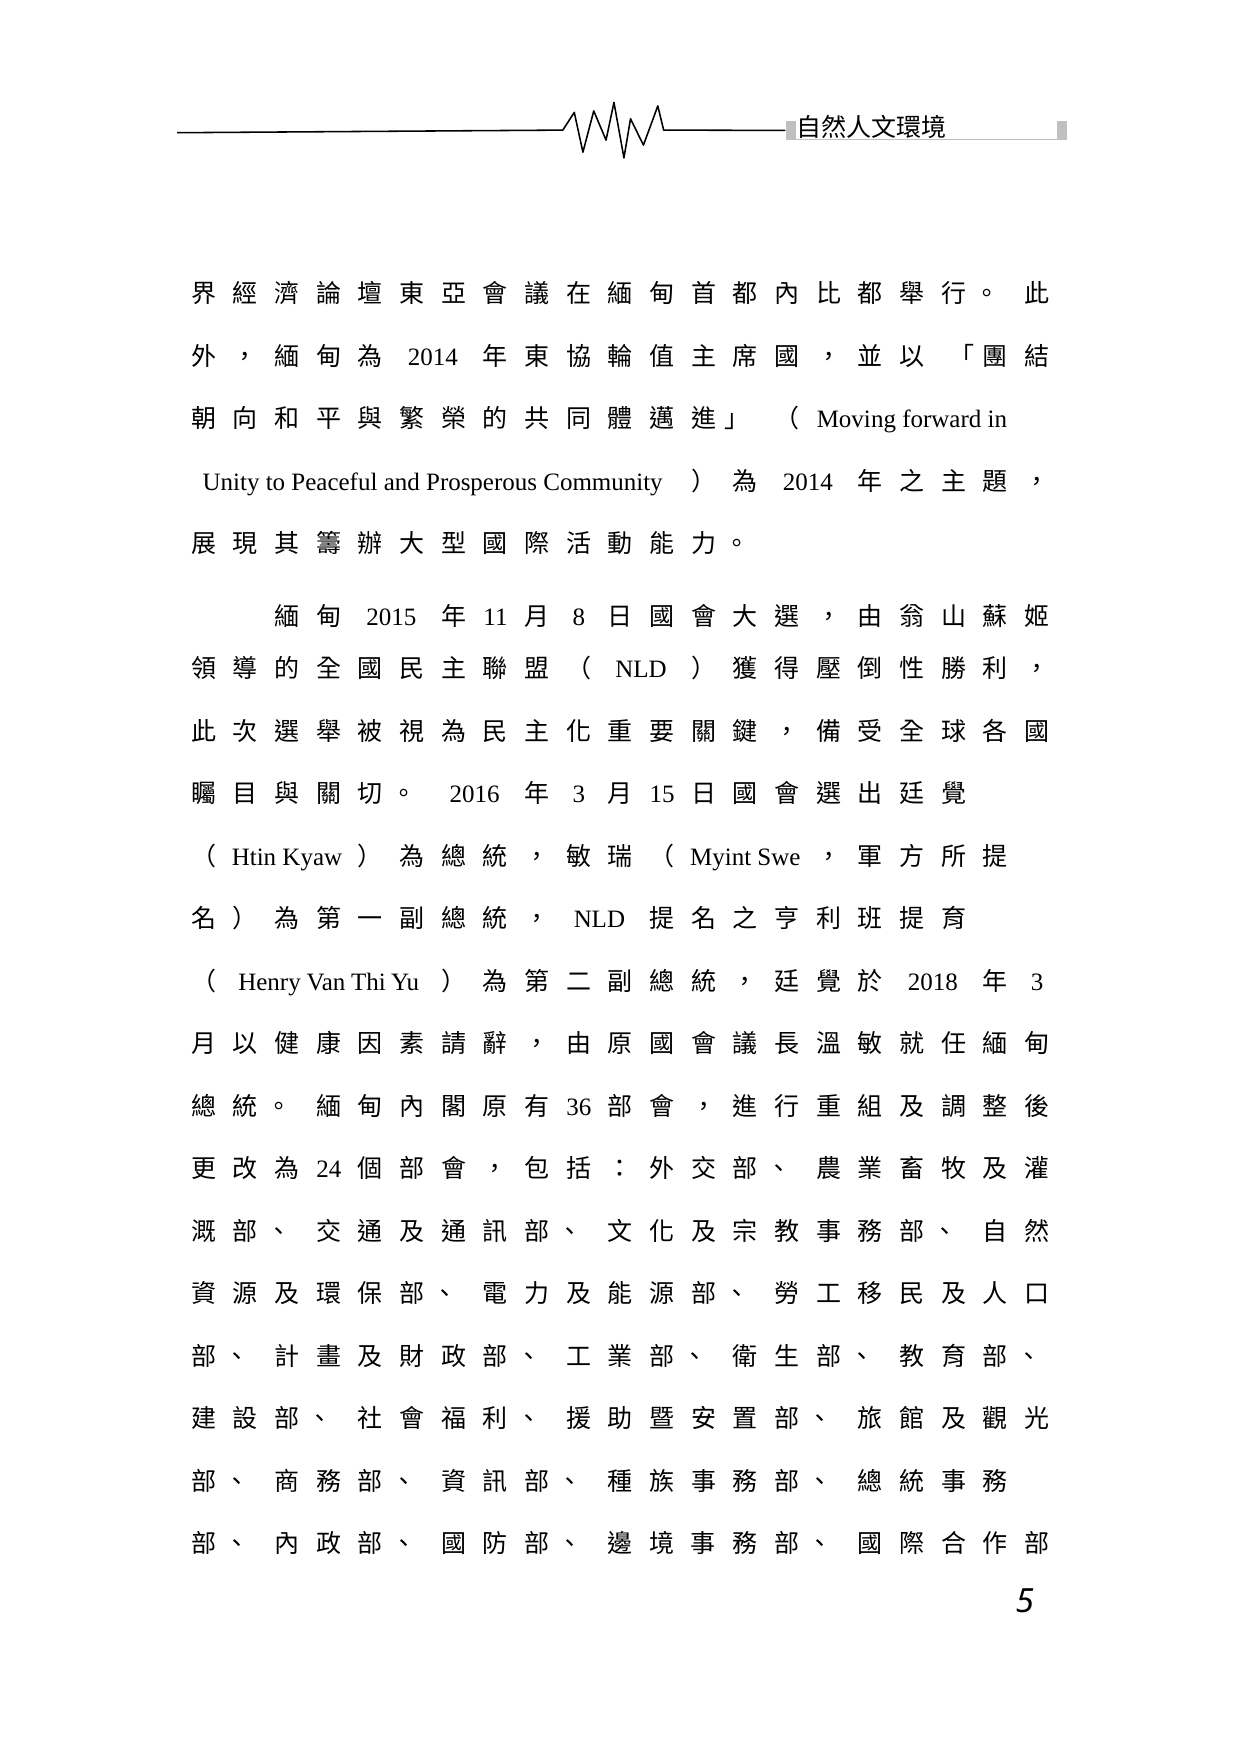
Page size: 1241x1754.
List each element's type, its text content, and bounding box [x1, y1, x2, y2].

text 界經濟論壇東亞會議在緬甸首都內比都舉行。此外，緬甸為2014年東協輪值主席國，並以「團結朝向和平與繁榮的共同體邁進」（Moving forward in Unity to Peaceful and Prosperous Community）為2014年之主題，展現其籌辦大型國際活動能力。 [183, 250, 1058, 563]
text 緬甸2015年11月8日國會大選，由翁山蘇姬領導的全國民主聯盟（NLD）獲得壓倒性勝利，此次選舉被視為民主化重要關鍵，備受全球各國矚目與關切。2016年3月15日國會選出廷覺（Htin Kyaw）為總統，敏瑞（Myint Swe，軍方所提名）為第一副總統，NLD提名之亨利班提育（Henry Van Thi Yu）為第二副總統，廷覺於2018年3月以健康因素請辭，由原國會議長溫敏就任緬甸總統。緬甸內閣原有36部會，進行重組及調整後更改為24個部會，包括：外交部、農業畜牧及灌溉部、交通及通訊部、文化及宗教事務部、自然資源及環保部、電力及能源部、勞工移民及人口部、計畫及財政部、工業部、衛生部、教育部、建設部、社會福利、援助暨安置部、旅館及觀光部、商務部、資訊部、種族事務部、總統事務部、內政部、國防部、邊境事務部、國際合作部 [183, 563, 1058, 1563]
